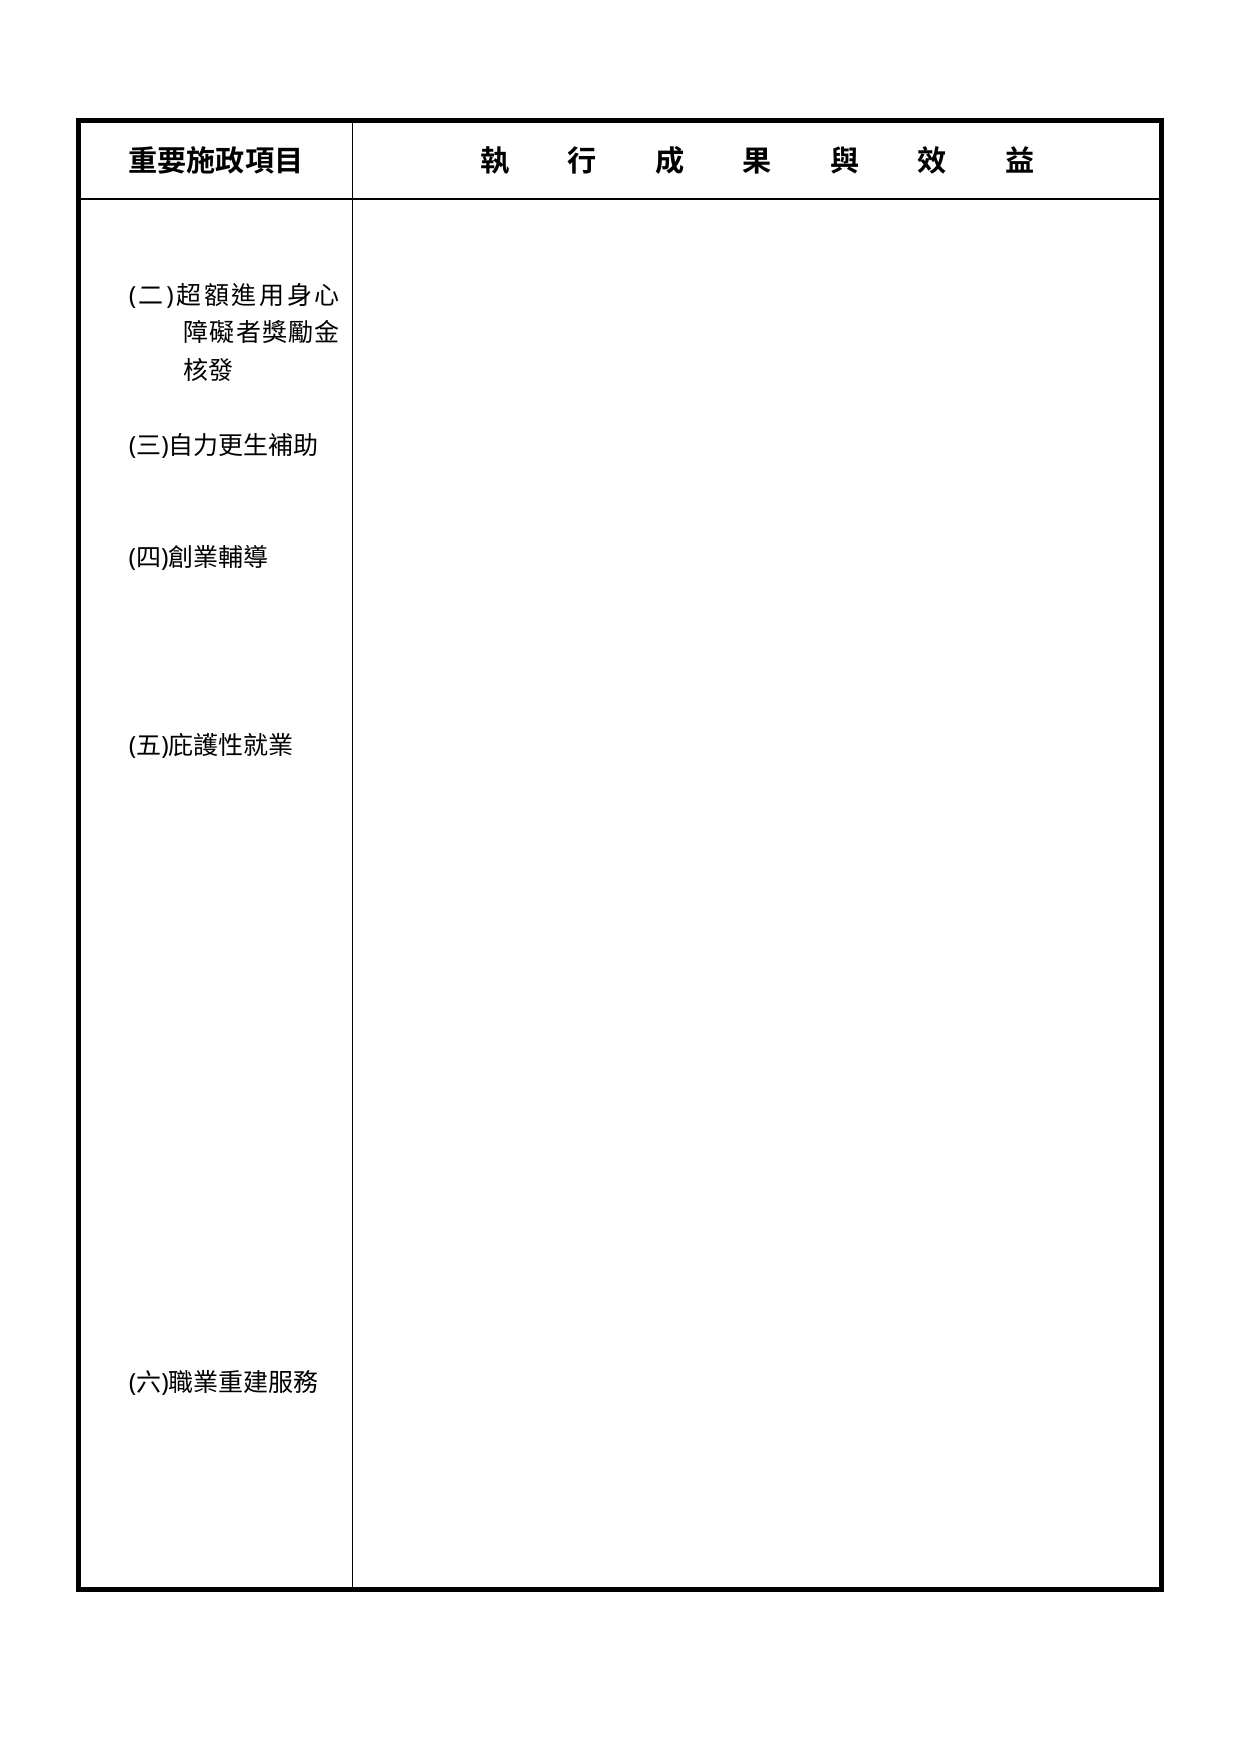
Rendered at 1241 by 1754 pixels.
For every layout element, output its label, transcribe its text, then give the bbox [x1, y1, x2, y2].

table_header 重要施政項目 [81, 123, 352, 198]
table_cell (二)超額進用身心障礙者獎勵金核發 (三)自力更生補助 (四)創業輔導 (五)庇護性就業 (六)職業重建服務 [81, 200, 352, 1587]
table_cell 1.輔導本市各類型工會發展及協助籌組工會 (1)為健全工會組織功能，運用各級工會會議場合加強宣導，並指派專責人員加強輔導工會運作。 (2)協助本市勞工依工會法第11條規定籌組工會，包括1家聯合組織：本市獨立總工會；8家職業工會：高雄市課後照顧服務人員職業工會、高雄市服裝布品修補職業工會、高雄市經絡舒壓服務人員職業工會、高雄市母嬰月子照護員職業工會、高雄市人力資源管理人員職業工會、高雄市藥用植物植培職業工會、高雄市氧身波動能量調理人員職業工會、高雄市街頭藝人職業工會；4家產業工會: 台灣銀髮服務產業工會、台灣護師醫療產業工會、台灣足健按摩產業工會、高雄市多元職能培訓產業工會及高雄市街頭藝人職業工會，共計輔導籌組13家工會成立。 2.加強督導本市現有各級工會，確實發揮組織功能。 (1)為了解本市各級工會運作情形，適時解決工會各項爭議，指派相關人員列席本市各級工會會議。106年度輔導本市各級工會召開會員(代表)大會531會次、理事會2,123會次、監事會1,171會次，合計3,825會次。 (2)督導本市各級產職企工會按季填報會員動態統計表，另自行開發建置工會網路資訊管理系統，輔導各工會於系統建置基本資料、線上申請法定會議及上傳各項會議紀錄，俾以掌握工會組織概況，至106年12月底，已有854家工會使用。 (3)積極輔導未運作工會歩入常軌，達到精進工會組織業務輔導成效。 3.辦理本市106年績優工會會務評鑑 106年績優工會計有82家企、產、職業工會提出參選，經初評、實地評鑑及總評會議程序，評選出績優工會45家及勤進工會7家，預定於107年五一勞動活動系列中公開表揚。 辦理本市106年模範勞工選拔及表揚業務 1.研訂「高雄市106年模範勞工選拔及表揚實施計畫」及選拔標準，並成立評選委員會，議決本市106年度模範勞工55名當選名單。 2.於106年4月22日假勞工局1樓禮堂辦理「高雄市106年模範勞工表揚活動」，由陳菊市長親臨授獎，並與模範勞工合影留念。 3.於106年6月19日至23日假北越地區辦理「高雄市106年模範勞工國外旅遊活動」，模範勞工及眷屬共計68人參加，活動圓滿順利，成效良好。 輔導事業單位成立職工福利委員會及運作相關事宜： 1.106年度輔導職工福利機構會務運作，計1,254件次。 2.備查106年度預算書245件、105年度決算書357件、輔導主委改選180件、成立福委會及轉入本市或變更地址26件，其他項目為會議紀錄、開會通知、委員變更共455件。 3.106年度舉辦事業單位福利機構職工福利法令研習會1場次，計 448人參加，綜合座談發言及會後詢問問題踴躍。 1.推動高中職勞動法制教育，鼓勵本市各高職學校開設勞動法課程，106年度辦理高中職「勞動法制教育」巡迴演講，共計37所學校、63場次。 2.擴大勞工教育參與層面 (1)與國立教育廣播電臺合製「青春保可夢」節目，每週六晚間 8:00~8:30播出，與時下最流行的手遊雙關語作緊密連結，以故事型態邀請職場專家分享工作心法，帶出最新穎的新聞時事及法律觀念，並透過夢想留言小單元，讓生澀的勞動法令節目添增滿滿的青春夢想與吶喊。 (2)為了讓各行各業的勞工心聲與生命故事讓更多人聽見，於10月18日、25日及11月1日，舉辦為期3天的「勞動故事自己說」人才培訓活動。邀集30位工會幹部及會員前往參訓，變身「說故事達人」，前進高中職校園分享自身經驗。 (3)與高雄電台合製「我愛高雄－空中勞工局」節目，每週三下午4:00~4:40播出，除邀請業務相關單位宣導活動及政令，談論工時、工資、失業給付、勞工退休金、勞保常識、職業訓練、工廠安全衛生、職災勞工主動服務、性別平權及防範性騷擾等議題外，也邀請勞工朋友、職場達人分享職場經驗。 (4)106年度計發行高市勞工月刊8期，每期發行1.8萬份、年度合輯2,000本，並以電子報方式傳送訂閱民眾，呈現勞工權益法規、職災防範、勞動文化、勞工保險給付、就業案例分享等內容，利用活潑、生動的報導內容向民眾推廣勞動法規與勞政作為，促進民眾瞭解自身工作權益。 賡續辦理本市全民健康保險補助積欠款還款計畫。 1.賡續辦理本市勞工保險補助積欠款還款計畫。 2.106年度配合勞動部辦理勞保法令、職災保險及就業保險宣導會2場次，計497人參加。 106年度受理職災勞工死亡及失能者申請本市職災慰問金共計核發279件，新台幣1,973萬元。 1.配合勞動部職業安全衛生署推動職業災害勞工個案主動服務計畫，106年服務263位個案，提供職災勞工及家屬心理支持與社會適應。 2.主動關懷職災個案並提供諮詢，106年度提供職災權益諮詢1萬4,833人次、轉介法律協助173人次、經濟補助320人次、勞資爭議協處163次、復工協商48人次、轉介職傷中心7人次、轉介兒少福利4人次、轉介職能復健33人次、職業重建41人次、轉介心理諮商16人次、關懷支持1萬4,544人次、其他273人次，共計3萬455人次。 1.為加強推動性別工作平權政策，協助雇主辦理哺(集)乳室及提供托兒設托措施，解決員工托兒問題，穩定勞動生產力，於106年2月修正補助辦法名稱為「高雄市雇主提供哺集乳室托兒設施及措施補助辦法」，其中新增哺集乳室補助項目。於106年度補助之事業單位共計25家，補助項目分別是托兒設施1家，托兒措施13家，哺(集)乳室11家，並於4場說明會上宣傳性別工作平等法第23條法條規定及本市托兒設施及措施補助，補助金額72萬元，期能透過補助鼓勵事業單位提供友善職場。 2.為加強好神托APP功能，進行APP改版，內容除了維持補助資源年齡試算及照顧服務據點查詢功能之外，另新增活動佈告欄、孕婦親善停車位、友善懷孕商店、公共哺(集)乳室等相關資訊，其中親善地圖以使用者位置為中心，可自訂範圍及選擇托育資源種類，快速搜尋周圍托育相關資訊，使用者並可開啟手機推播功能，於貼心鬧鈴內設定小朋友出生年月日後，將收到申請小朋友的相關補助或是預防針施打時間的提醒通知。 1.期透過志願服務人員協助，解決人力不足問題，以擴大服務層面，提升政府服務品質。志工協助推展勞工福利、勞政事務之相關業務，服務項目有申請勞資爭議協調、調解、司法救濟程序時輔助推展各項身心障礙者職業訓練與就業輔導業務；支援協助訓練就業中心及所屬各就業服務站辦理職業訓練及就業服務工作；輔導、促進失業勞工再就業；推展勞工各項福利服務業務。 2.志工招募成果： 1.為協助本市勞工解決居住問題，特別提供復興西區國宅90戶及前峰東區84戶，共計174戶社會住宅，供本市弱勢勞工低價承租。 2.106年度租金收入計691萬元，並辦理承租戶申請租宅修繕約40戶次及修繕費用計146萬3,950元。 對於受僱於本市事業單位之工會幹部或勞工提供以下補助： 1.補助工會幹部及個案勞工遭資方解僱，為確認僱傭關係存在，經依勞資爭議處理法調解不成立或調解成立聲請強制執行遭法院裁定駁回於訴訟期間之律師費、裁判費及生活費用。 2.補助工會幹部及個案勞工為確認僱傭關係存在以外之其他勞資爭議事件致權益受損，經依勞資爭議處理法調解不成立或調解成立聲請強制執行遭法院裁定駁回，於訴訟期間之律師費及裁判費。 3.106年度申請83案，通過73案，補助人數182人，補助經費415萬1,778元；105年度申請65案，通過52案，補助人數212人，補助經費246萬8,988元。106年度申請案件較105年度增加18案，通過補助案件增加21案，然補助人數減少30人，顯示民眾經由權益基金補助爭取自身之勞動權益，並減輕民眾於涉訟期間對於頓失經濟收入來源之壓力與恐懼。 4.另倘遇勞工於調解不成立之案件，均適時宣導向法律扶助基金會申請補助之資訊，供當事人選擇政府訴訟扶助方式以減輕權益基金之負擔。 106年受理勞資爭議案件統計表 1.爭議類別 2.處理方式 3.勞資爭議線上申請案件自101年3月15日實施，至106年共受理4,490件，其中106年度計有1,158件。 4.勞資爭議線上申請撤回案件自105年7月1日實施，至106年共受理330件，其中106年度計有251件。 1.主動稽查本市轄區已依法開戶但未足額提撥催繳家數，計1,606家；未按月提撥催繳家數，計3,774家。 2.本市列管之事業單位辦理無舊制暨結清註銷勞工退休準備金專戶者，計285件；已足額提撥解除列管者，計671件；申請暫停提撥1年者，計10件；同意漸進輔導者，計207件；對法令遵循度不佳被裁罰者，計11件；另核辦勞工退休準備金監督委員會相關變更及退休金給付等計1,337件。 為督促事業單位確實依勞動基準法規定辦理，保障勞工權益，106年度配合勞動部實施「醫療院所」、「儲備運輸物流業」、「保全業」、「幼兒園」、「養護機構」、「部份工時勞工」、「勞動派遣」、「金融保險業專案」「中山大學商圈工讀生專案」、「小客車租賃業代僱駕駛聯合稽查」等多項專案勞動檢查；另針對事業單位易違法情事(如：超時工作、未給加班費、未給例假等)規劃「複查專案」、「製造業」等多項自主勞動檢查；並會同其他機關聯合稽查(社會局公共安全專案、監理所遊覽車工時查核、教育局建教生訪查等)及受理民眾檢舉實施勞動檢查共計查核4,360件。 2.106年勞動基準法裁處罰鍰案件計1,305家次，罰鍰金額5,997萬元。 3.106年度執行宣導會場次93次，宣導會課程著重於加強事業單位遵守勞動基準法、性別工作平等法促進平等措施、勞工退休準備金提撥及職場安全衛生促進、企業托兒及哺乳室諮詢輔導服務之認知。 4.106年度輔導本市僱用勞工30人以上之事業單位完成新訂或修正工作規則，以明確規範勞資雙方權利義務，計711家；累計至106年度核備計有1,945家次，另核備適用勞動基準法第84條之1工作者計1,960家次。 1.成立「雄愛勞工輔導團」，培植具備勞動條件及安全衛生專長的民間志願服務人力，以「服務宅配到府」之理念，主動入場輔導，用問題診斷、提供改善方案來代替消極的裁罰。106年度招募29位輔導員，執行1,098廠次安全衛生輔導訪視。 2.累計至106年，共已成立「航太工業」、「永續環保」、「石化產業」、「中鴻」、「天聲」、「金屬工業」、「校園」、「高杏醫療」、「公共工程」、「台電顧工安」、「安拓螺絲」、「𡘙師傅食品」等12大安衛家族，以安衛設施補助、相互觀摩及知識管理等相關資源，協助弱勢中小企業提昇勞安技能，強化勞工工作安全，促進地方基層勞工就業，106年度計辦理說明會、運作會議、訓練及觀摩共16場次活動，計910人次參加。 3.106年本市推行105年度職業安全衛生優良單位及人員活動，計薦送13家事業單位及9位優良人員代表本市參加勞動部全國性優良單位及人員選拔，其中全國性選拔部分，2家事業單位獲得五星獎、3家獲得優良單位獎、2位人員獲得優良人員獎，於106年11月14日舉行頒獎及表揚典禮。 1.106年辦理一般安全衛生檢查、專案檢查、勞動條件檢查、申訴檢舉案檢查、重大職災檢查、災害調查、復工檢查、會同檢查、會勘及上級交辦檢查案件，共計實施場次： (1)勞動檢查：1萬9,238場次。 (2)職業安全衛生宣導：280場次。 (3)罰鍰處分：547件次。 (4)停工：200場次。 2.106年本市重大職業災害死亡人數統計： 106年重大職業災害死亡人數計37人，較105年重大職業災害死亡人數40人，減少3人，降幅達7.5%，將持續精進防災措施，以確保勞工生命財產安全。 高雄市重大職業災害死亡人數統計統計：(至106年12月31日止) 1.外勞查察、法令諮詢、爭議處理及就服機構管理 (1)106年辦理外籍勞工查察訪視案件計2萬2,005件；另查獲非法工作外國人案件74件、「聘僱未經許可、許可失效或他人所申請聘僱之外國人」案件60件及其他125件。 (2)106年度受理有關外籍勞工法令諮詢案件計1萬2,010件；處理外勞勞資爭議案1,911件；辦理雇主與第二類外國人提前解約驗證共6,687件。 (3)為落實私立就業服務機構管理，依評鑑成績分級辦理訪查，A級42家年度內訪查1次，B級100家年度內訪查2次；C級4家年度內訪查4次，已完成訪視258家次。 2.促進外籍勞工在台生活適應 (1)辦理「106年度印尼文化節」活動計有1,000人參與。 (2)配合本市五一勞動節辦理「模範外籍勞工服務表揚活動」，共15名傑出外勞受獎表揚。 (3)辦理106年度「越南文化節計畫」活動，計有1,000名泰國籍勞工參與。 3.外籍勞工法令宣導 (1)結合內政部移民署及本府衛生局宣導外籍勞工來台相關注意事項、衛生規定及相關法令權益規定，另個別針對家庭類雇主、事業單位雇主、外籍勞工及私立就業服務機構進行宣導，計辦理8場，參加人數約有584人。 (2)至鳳山新城活動中心、左營果貿社區、正勤國宅及高雄醫學院等地辦理「社區關懷家庭看護工巡迴服務活動計畫」，以法令宣導闖關遊戲併同發放DM活動，計800人次參加。 1.勞工大學課程區分為勞動事務部及勞工學苑部兩部分，其中勞動事務部開設課程係依據本府勞工局及所屬機關相關法令宣導需求，以提昇勞工朋友法令知能；勞工學苑部開設之課程，則參酌市民需求及建議設計，規劃語言進修、休閒舞蹈到生活技藝等課程。 2.106年度勞動事務部共開設「就業服務人員專業職能」、「勞動法令初階」、「勞動法上的民法基礎概念」等3班，共計132人次參加；勞工學苑部針對勞工美學、技藝及運動休閒等課程開辦4期464班，鼓勵勞工在職場之外培養其他興趣及知能，提升生活品質與休閒樂活，共計報名人數8,545人、結業人數7,859人。 1.勞教中心獅甲會館住宿部及場地服務106年度服務總人次共計5萬1,798人，合計收入金額530萬485元。 2.為增進獅甲會館空間利用率，運用會館1、2樓場域成立「R7南部時尚創新基地」，結合經濟部工業局所轄五大法人，藉以提升青年就業效益及高雄產業發展，凝聚紡織、數位、文創產業能量，串整聚落和繁榮地方經濟。106年度重要績效如下： (1)財團法人鞋類暨運動休閒科技研發中心(R7創藝所在)與樹德科技大學及屏東科技大學合作，106年培訓10位袋包設計開發高階人才，截至106年7月已積極輔導52家廠商、開發450款新產品、印花素材215款、品牌形象塑造及推廣180家、多元產學合作10案等，為「前店後廠」創新營運模式，已促成營業收益逾2.4億。另於105年10月底成立袋寶DeBo觀光工場，合計已超過6,000人次參觀導覽與手作DIY，其中高中以下學子占半數，從小開始培養時尚教育美學的養成。 (2)財團法人塑膠工業技術發展中心於106年起新增3D列印筆、指尖陀螺等體驗課程，並結合在地創客舉辦市集，106年共計辦理25場活動，培育超過200名學員。另與勞動力發展署合辦「產業人才投資方案」，共辦理7班次，課程內容包含工業設計、逆向掃描及無人機，培訓超過105名產業人才。 R73D我形我塑以前店後廠模式，提供產品快速開發、客製化、少量多樣化生產的服務，運作至今協助在地廠商，提升產值約為超過500萬元，累計辦理3D體驗課程及DIY機台組裝活動共35場次、600人次、營收200萬以上，並創造R73D場域參觀總人次逾4,500人次。 (3)經濟部石化產業南部推動辦公室106年6月至7月辦理南部林園高中及仁武高中石化專班至日本九州地區，並安排三菱化學-黑崎事業所、北九州生態工業園區、北九州環境博物館進行產業與生態參訪，引導學生重新認識石化產業，進而重建石化產業高值化發展形象，共計35人次參加；106年7月與台灣中油公司石化事業部合作，辦理林園高中石化專班高一班與高二班暑期化學營隊活動，共計79人次參加；106年8月辦理林園高中國中部R7創意科學實作3D列印及紙公仔課程活動，共41名學生參加。另106年共辦理3場次企業高階主管及業界菁英前進校園演講，分別在義守大學、高雄應用科技大學與高雄大學舉辦，共計205人次參加。 3.辦理「高雄市勞工教育生活中心澄清會館ROT案」，藉由委外經營提昇澄清會館使用效益，辦理情形如下： (1)104年12月18日勞教中心與樺澄開發股份有限公司正式簽約，106年12月14日完成整建工程順利取得使用執照，12月19日取得「樺舍商旅-高雄館」旅館業登記證。 (2)樺舍商旅-高雄館將申請成為3星以上觀光商旅飯店，規劃138間客房，國際會議廳、會議室、演藝廳、工商展示中心、健身中心、商店、餐廳、廚房、健康中心及辦公室等空間，提供勞工及其眷屬或工會團體優惠、優質的公共服務。 (3)在創造就業機會部分，本案預計107年度配置47名員工，其中70%以上須係設籍於高雄之勞工朋友。 (4)在推動觀光產業部分，未來結合澄清湖、鳥松濕地公司及澄清湖棒球場，構成高雄都會區休閒運動園區。 (5)本案整體投資效益如下： 量化部分：本案依財政部審定整建興建投資金額至少新臺幣1億1,800萬元，5年內預計總投資金額達1億6,761萬元，其中包括定額權利金每年350萬元，營運期間土地及房屋租金每年約310萬元及營運權利金(本案公共建設及附屬事業合併支稅前營業收入3%)。 質化部分：包含空間活化擴大使用效益、民間機構投入改善既有設施、創造地方就業機會、串聯鳳山鳥松區商業活動，以及完善澄清湖風景特定區觀光服務機能等，創造市民、政府與民間機構三贏之公共服務。 勞工博物館肩負保存及推廣勞動文化的使命，因此，運用研究、典藏、展覽、推廣活動等多樣形式彰顯與行銷勞動文化： 1.展覽 (1)勞工博物館以高雄勞動、產業發展歷史及各年代之代表性產業勞動者生命經驗為主軸策展，105年4月27日開展之「木工家具職人展暨五一勞動特展」，整合高雄市立歷史博物館、台南產業家具博物館及美雅家具有限公司之館藏及展覽物件，藉由探索木工產業的興衰變遷歷程，並透過人類最早使用木工具的改良及前人的木工智慧-「榫卯技藝」，帶出木工技藝傳承的艱辛，及對勞工工作權的衝擊與產業文化的創新，另配合本次展覽邀請國立屏東科技大學及甘丹創新公司之學者專家辦理數場五一勞動講座及木工手作體驗活動課程，讓民眾瞭解勞動者於整個社會所扮演的角色，並體驗及學習木工技藝的智慧，自106年1月1日至106年6月30日閉展，計有5,772參觀人次。 (2)利用視障者非按摩職類勞動者口述訪談與影像紀錄，於104年10月21日推出「眼出睛彩─看見視障工作者」特展，讓社會大眾透過互動體驗，了解視覺障礙的生活世界，並學習打造友善環境，翻轉社會大眾對視障工作者只能從事按摩及算命之刻板印象，獲得參觀民眾及學生廣大迴響，並榮獲勞動部就安基金評鑑105年最佳創意獎殊榮，自106年1月1日至106年6月30日閉展，計有5,772參觀人次。 (3)文化部於105年6月補助928萬元，辦理打拼人生常設展更新及空間規劃設計案，辦理展示環境修繕、硬體設施提升及典藏保存設備設置之規劃，4樓展示空間於106年3月22日推出「汗水的印記-高雄ㄟ勞工」常設展，展覽至108年12月，自開展日至106年止累計有12,033人次參觀。 (4)106年全年共計13,978人次館參觀。 2.勞動影像紀錄及微電影 繼105年申請勞動部就安基金獎勵金辦理「這些年，我在台灣打工的日子-東南亞移工自拍影片工作坊」一案，業於105年12月15日假勞工局勞工教育生活中心獅甲會館R7創藝所在展演廳舉辦成果發表記者會，活動現場參與移工及團體反應熱烈，並推展「離鄉背井，情菲得已-東南亞移工自拍影片成果輪播計畫」。106年賡續申請勞動部就安基金獎勵金，預計於107年辦理「這些年，我在台灣打工的日子-東南亞移工自拍影片公播版巡迴映演計畫」，將移工自拍影片帶至學校、社區大學、民間NGO組織等地與台灣民眾分享，並於移工朋友常聚首之處如加工區、教會、火車站等地公開放映或提供線上觀賞途徑，真正走入移工社群，促進東南亞移工與台灣民眾之交流。 3.展館空間設施升級 繼105年爭取文化部928萬元補助，於106年辦理規劃與改善勞工博物館無障礙空間及友善性別空間，並進行展示環境修繕、硬體設施提升及典藏保存設備設置之規劃，106年賡續爭取文化部「博物館與地方文化舘營運提升計畫」獲核定資本門371萬元及經常門50萬元，總計421萬元補助經費，辦理勞工博物館展示空間(含行政空間)之改善、頂樓防水工程、典藏室保存設備升級、造船產業常設展、眼出睛彩-看見視障工作者特展之移展等，以提升友善平權之服務及提升展覽效益。106年爭取107-109年資本門3,386萬元及經常門900萬元，經文化局初審通過，提送文化部複審中，擬辦理展場整修、勞動歷史常設展、女性勞動常設展、服務升級與友善平權–心南向交流營、移展攤車設計及典藏數位化-勞動文物數位加值計畫等。 1.因應本市產業發展與就業市場需求，本府勞工局訓練就業中心以「產訓合作」模式辦理公費培訓職前訓練，結合民間企業規劃切合市場所需職類課程，並提供學員實習及就業機會，使參訓學員充分了解就業標的，結訓後也能立即就業。106年度共辦理2梯次，開設食品烘焙班、美髮設計師養成班、地方風味小吃班、電機控制班、輕食餐飲實務班、汽機車修護班、水電裝修實務班、美容女子SPA實務班「產訓合作」自辦職前訓練班(訓練時數684小時)，結訓學員309人，訓後就業率均達90%以上。 2.106年度配合中央辦理全國技能檢定、即測即評即發證及日間養成專案檢定等各項技能檢定計32梯次，服務2,094名考生；106年度輔導受訓學員參加各項技能檢定考照，合格通過者414人次。 3.為鼓勵受訓學員將所學回饋社會，106年度至醫院、安養之家、兒童之家及學校等提供民眾義剪、西點烘焙、風味小吃體驗等，共計30場次公益活動服務項目，服務7,186人次。 1.運用勞動部就業安定基金補助辦理失業者職業訓練，班別規劃原則除依類別區分為5大類外，另以指定區域、指定班別等方式辦理，106年共開辦「中西薈萃餐飲技能培訓班」、「大客車班」等32班，報名人數計2,047人、開訓人數920人、訓後三個月就業輔導中，預期就業率可達8成。 2.配合地方特色產業發展，辦理偏遠區域及弱勢族群在地化職業訓練： (1)針對本市轄區新住民之需求，開辦適合新住民參訓之餐飲、家事職類等班別，並以新住民為優先錄訓。招生簡章亦翻譯成泰國、印尼、越南語等，方便新住民報名參訓，新住民參訓人數計46人，佔總參訓人數5%。 (2)針對本市轄區原住民，開辦適合原住民參訓之工商職類等班別，原住民參訓人數計52人，佔總參訓人數5.65%。 (3)積極與臺灣高雄少年及家事法院合作，協助「弱勢青少年(更生人)」參加職業訓練，並輔導就業以減少社會問題，由該院轉介報名，經評估篩選後5名弱勢青少年參訓，5人結訓，目前2人已就業，3人就業輔導中。 (4)因應高雄市鋼鐵、船舶、遊艇及螺絲扣件等在地特色產業，於本市楠梓區開設『物料搬運工具專業人才培訓班』，透過專業人才的訓練，解決傳統產業缺工問題，並協助其考取相關職業證照，迅速就業。 3.106年度偕同晶城環保服務有限公司、社團法人高雄市美容教育學會等結訓學員，共同辦理中低收邊緣戶居家清潔及義剪公益活動，讓更多市民明瞭職業訓練資源成果，總計辦理6場次，服務250人次。 1.106年辦理就業服務績效: 2.整合轄區資源，辦理大、中、小、單一型現場徵才活動，106年度共辦理505場次，參與廠商3,418家，初步媒合16,539人次，初步媒合率56%。 3.106年度運用「勞動部勞動力發展署」補助各項政策工具，協助弱勢者獲得就業機會，相關補助情形如下： (1)依據「就業保險促進就業實施辦法」辦理雇主僱用失業勞工獎助成功推介257位就業弱勢者就業。 (2)依據「就業保險促進就業實施辦法」辦理臨時工作津貼成功推介270位就業弱勢者就業。 (3)辦理職場學習及再適應計畫成功推介278位就業弱勢者進入企業就業。 4.透過「就業巡迴專車」，以行動辦公室作業模式，深入本市各社區，進行就業諮詢服務，106年度共計巡迴133個車次，提供諮詢服務4,264人次、推介就業259人次。 5.為提升現場徵才作業效率，105年更新「電子履歷表系統」，提供求職者於線上系統先行填寫履歷資料，並於徵才會場直接掃瞄身分證列印，可大幅降低求職民眾填寫時間，106年度民眾運用該系統填寫資料計3,548筆。 6.結合本市生活扶助戶，主動提供個案就業服務，協助生活扶助戶瞭解就業市場趨勢，增進其就業知能，並針對就業遭遇障礙者，提供一對一客製化個案就業服務，106年共服務4,810人次，輔導就業3,385人次，就業率70%。 7.結合矯治機構辦理入監就業宣導45場，共服務877人。另辦理2場監獄徵才活動，初步媒合45位更生人就業。 8.辦理106年毒品防制宣導暨轉銜輔導活動16場、共計服務1,398人，106年行動就業家-就業講座24場、服務680人，總計服務2,078位藥癮更生朋友，激發就業意願，提供就業資訊。 9.辦理106年促進街友就業意願計畫，針對就業意願薄弱之街友，透過心理諮商、成長團體及就業輔導活動等方式，激發街友求職就業的意願，進而穩定就業。106年共計提供服務82人、服務1,525人次、推介就業成功28人、穩定就業4人。 10.106年辦理小資行銷高手衝刺班計畫，透過7場就業促進研習課程暨1場職場觀摩活動，協助有創業意願特定對象弱勢就業者了解市場需求，認識行銷管道與策略，提升行銷手法，共計輔導40人，其中12人已小資創業。 1.首創「幸福高雄移居津貼」 (1)為鼓勵大專以上青年移居本市工作，以提升就業率及促進產業發展，106年訂定「高雄市政府幸福高雄移居津貼發給要點」，符合資格條件且設籍本市者，每月補助1萬元；最長補助12個月。 (2)106年度自7月12日開始受理申請，至7月31日截止受理，共計161件申請案，其中137件進入策略性產業之審查，總計核定補助115人。 2.校園客製化服務 (1)辦理「客製化就業促進活動」，與本市15所高職及大專院校合作，協助15-29歲高職以上在學/應畢青少年進入職場前，從「職涯評測」、「客制化職涯講座」、「客制化就業媒合活動」至「專人就業輔導」等面向，進行完整分析與輔導，以發掘自我職涯、自我優勢、了解產業概況，並予以協助後續就業服務、強化青年競爭力。總計辦理54場次、2,177人參與。 (2)積極與高職及大專校院合作辦理校園徵才暨駐點活動，106年度共辦理27場校園徵才活動，邀請852家廠商參加，提供3萬1,592個就業機會，參加青年學子共2萬357人次遞送履歷，初步媒合7,902人次就業，媒合率39%，並追蹤輔導至穩定就業3個月。 (3)創新規劃辦理「職涯導師計畫」，配合轄內學校需求辦理職涯團體工作坊(20人以上)或於校園駐點、現場徵才及就業服務站，針對尚未釐清職涯方向之青年提供「CPAS職業適性診斷測驗」暨進行一對一深度職涯諮詢，俾學生及早職涯規劃與實踐。106年度職涯諮詢服務347人次，職業適性測驗評量332單位；辦理21場次團體工作坊，1,225人次參與。 (4)106年度於轄內「高苑科技大學」、「高雄應用科技大學」、「高雄海洋科技大學」、「第一科技大學」「高雄醫學大學」、「東方設計大學」及「育英醫專」等7校設置校園就服台，服務青年學子。 3.青年創意平臺續航 (1)106年4-6月辦理「南台灣木作X創客人才培育計畫」，辦理1場活動木作成果展，展示作品逾百件，現場吸引達10,916人次參觀，並辦理木作創客交流記者會及20場次木作創客DIY活動，參與人次共計485人次，而V-MAKER網路平台點閱率亦達14,705人次以上。並針對木作創客招募學員及實施人才培育，讓參與的學生以木作創客課程、工作坊及小額接案的方式提升青年就業率。未來也將結合在地產業繼續推動多元就業創業活動，讓高雄產業更加活躍蓬勃。 (2)為延續105年「青年職涯輔導暨創業育成計畫」，106年7-10月與行政院南區青創基地合作「青年三創輔導育成計畫」，辦理三創產業需求分析、創業諮詢工作坊及創業輔導等課程，共辦理30場青年三創育成講座，參加人數達1,318人次，並完成30份創業風險分析及10份創業貸款計畫書，成果豐碩。另於10月26日舉辦「旅行世界，創意眼界」青年三創講座，邀請知名背包客夫妻賴啟文、賴玉婷分享環遊世界365天、勇闖27個國家的歷程；並舉辦創業輔導成果發表會，表揚10位創業新秀，也透過賴啟文伉儷與創業朋友的交流，激盪新世代的創業新思維，參與人次約300人次。藉此持續深耕高雄青年創客之發展及提升就業率。 1.106年全年爭取民間團體多元就業開發方案計核定18個計畫，提供69個工作機會。 2.106年全年爭取培力計畫核定2項計畫，提供21個工作機會。 3.106年全年辦理暑期青年職場體驗計畫共進用303名工讀生。 4.106年7月3日至8月9日辦理「高雄市106年6月1日豪雨災後復建臨時工作津貼計畫」，共進用20名人力。 1.配合就業媒合活動進行宣導，共計5場次，4,200人次參與。 2.106年全年受理就業歧視申訴70案，分別係階級歧視1案、黨派歧視1案、出生地歧視1案、容貌歧視2案、年齡歧視3案、性別歧視23案、懷孕歧視7案、未妥處性騷擾案32案。 3.為鼓勵事業單位積極落實性別工作平等法，並達到消除性別歧視、性別工作權的實質平等，辦理106年度防制就業歧視促進性別平等宣導活動，共計辦理12場，參與人次達755人次。 4.辦理106年就業歧視及性別平等裁罰案計14案。 5.106年度配合勞動部及協助所屬訓練就業中心現場就業媒合活動，進行就業歧視、性別工作平等及性騷擾防治措施宣導活動計5場次，宣導約2,500人次。 1.每月定期審核本市義務機關(構)身心障礙者定額進用情形，截至106年底清查本市12月份定額進用概況：義務機關1,724家，其中超額進用925家、足額進用733家、未足額進用66家；法定應進用身障者總人數5,649人，加權後進用9,675人，法定應進用未足數73人。 2.輔導本市未足額義務機關構並積極協助進用身障者，106年度累計訪視廠商數144家，共600家次，進用身障者人數24人。 3.表揚本市進用身心障礙者績優單位，106年度計7個單位受獎。 106年度核發超額進用身障者獎勵金，累計審核通過145家次、超額獎勵人次996人、獎勵金額498萬元。 106年度辦理身心障礙者創業設備及房租補助，自力更生補助4件，補助金額共計36萬元整。 106年度辦理「拓展身心障礙者原創產品開發周邊商品暨提升品牌形象計畫」，共輔導12位身心障礙者研發新商品，另為協助身心障礙者手作商品提高其能見度及實質營收，辦理開拓商品展售，106年12位身障創業者由本府勞工局媒合活動中實質收入為133萬餘元。 1.補助本市10家庇護工場(喜憨兒創作料理、喜憨兒高雄工場、折翼天使庇護商店、湖畔咖啡屋、美味佳餐坊、一家工場、清潔大師工作隊、中外餅舖庇護工場、喜歡你咖啡鳳山庇護商店及枝枝文創庇護商店等10家)辦理庇護性就業服務計畫，安置164名庇護性就業者及6名職場見習者。 2.推動 2017提升高雄市庇護工場營運銷售及產品推廣計畫，辦理「庇護一卡GO」尋寶集章活動，於活動期間消費滿千元，即送電影票乙張，累計消費金額達80萬元；首創高雄市跨工場組合式禮盒-「給愛的國度」，整合各庇護工場商品於禮盒中統一行銷，共銷售2339盒，銷售金額達109萬元；首創「捎來幸褔 樂捐中秋」活動，除送禮自用外，請企業、公(工)會樂捐愛心禮盒，由本府勞工局轉贈給弱勢勞工家戶，活動獲得中油公司等8家熱列回響，採購金額達26萬元；辦理3場次全民瘋庇護工場採購列車活動，第1場邀集近百位醫師與醫師娘參與活動，當日採購金額達75萬元，第2場及第3場有33名一般民眾報名參加，採購金額達5萬9,000元，3場活動採購金額共計80萬9,000元，成功為庇護工場衝高銷售量。 1.本府勞工局以自行辦理並結合民間身障福利團體資源，委託18家民間社團共同辦理身心障礙者支持性就業服務，106年度本項業務總計由39位就服員提供服務，服務人數1,004人，其中新開案580人，推介成功532人、穩定就業成功345人。 2.設置職業重建個案管理員，針對有就業需求及意願的身心障礙者進行一對一深入評估，擬訂個別化服務計畫，並依其需求連結各項資源；106年度累積服務個案人數946人。 3.為協助身心障礙者排除職場上的困難，提升工作效能，辦理職務再設計服務，運用專家諮詢輔導資源，配合環境、設施、設備改善經費之補助，使身障者能在職場貢獻所長。106年度核准件數計78件，核准金額231萬4,608元。 4.推動「促進身心障礙者社區化就業-高雄市關懷偏鄉身障者就業服務計畫」，採個案委託服務方式，委請專業團體提供本市18個偏鄉區域之支持性就業服務，106年度就業推介成功35人。 5.針對身障者個別職業重建服務需求，提供個別化服務及訓練，106年度共提供21人個別化服務及訓練。 6.推動協助未足額義務進用單位重點輔導計畫，定期彙整未足額義務進用單位資料，由各就服站之身障就業服務員分區進行主動關懷輔導，106年度累計訪視廠商數600家次，促進身障者就業人數24人。 1.視障按摩業輔導 (1)累計至106年本市視障按摩據點數量為120處，執業視障按摩師285人，每年定期主動關懷訪視。 (2)推動視障按摩服務據點新設及經營輔導補助計畫，由學者專家組成輔導小組，全年度補助視障按摩據點6處，補助總金額100萬元。 (3)辦理106年度視障按摩行銷暨宣導計畫，共辦理20場次宣導活動，參與活動視障按摩師累計120人次，民眾參與人數達1,781人次，活動創新，採行任務激勵模式，鼓勵按摩師自我行銷並主動與民眾互動，成效顯著。 2.視障者職業重建服務 (1)提供個別化職業重建服務，共計服務38名視障者。另提供3位視障者共50小時個別專業諮商輔導，5位視障者計97 小時個別技能訓練課程，提升職前準備或職場能力。 (2)為提升視障者3C資訊職能應用能力，依個別視障者需求提供每人最高30小時3C應用課程，全年度提供9位視障者服務，課程內容包含盲用電腦、智慧手機操作及平版電腦使用等。 (3)進用視障者2人擔任電話服務員，全年電話服務共計2萬6,545 通次，累積職場經驗。 (4)辦理1場次全國性視障職業重建業務交流活動及2場次專業知能研習課程。總計參與人次達71人次。 1.自辦職業訓練於106年3月至11月開辦9職類12班，計有「AutoCAD製圖與3D列印班」、「客服行銷及辦公行政養成班」、「電腦維修與網路應用班」、「數位美工設計班」、「創意皮件商品設計班、「創意服飾修改實務班」、第一梯次及第二梯次「農作園藝班」、「洗車美容班」與「清潔廚務班」， 99名學員結訓，參加檢定通過率達65.4%，訓後持續協助就業媒合中。 2.爭取中央經費委託辦理日間養成職訓班，委託各訓練單位開辦「旅館餐飲業房務暨清潔服務培訓班」、「養生紓壓技能班」、「照顧服務班」、「行政事務班」、「飲料調製暨烘焙麵包培訓班」及「專業美髮助理養成技能班」等6班。另為提升職訓服務廣度，於杉林區辦理「有機農場實務班」1班。106年共計辦理7班， 85名學員結訓，至106年止已有3職訓班完成訓後就業輔導，輔導就業率計63％，其餘職訓班持續進行就業輔導中。 3.106年度第二專長(進修)職業訓練班，委託高雄市按摩工會、義守大學、實踐大學、高雄中餐服務人員職業工會附設職業訓練中心與大榮高級中學與等5家訓練單位辦理「職場按摩進修班」、「美工視覺設計實務班」、「袋著幸福兔台灣-手縫拼布班」、「中式美食技能班」、「咖啡調飲實務技能班」共計5職類，60名學員結訓，在職穩定度達86%。 4.辦理身障基金辦理E化實務整合培訓計畫，計辦理１班次，11名學員結訓，考取證照率91.6％。 5.爭取中央經費辦理「身心障礙者職業訓練多元行銷推廣計畫」，配合身心障礙者職業訓練班開訓、結訓成果展現及招生活動，從11月1日起展開一系列多元媒體宣導活動，行銷本市身心障礙者職業訓練成果，促進身心障礙者、社會大眾及企業雇主深入了解與運用身障職業訓練。另於11月30日於高雄大遠百完成「身障職訓結訓成果展暨徵才活動」，當日結合委訓單位辦理職訓成果展示(售)皮件、布藝、園藝等創意市集，提供免費限量手作工藝DIY，讓身障學員展現精彩的訓練成果，約500位民眾參加。 1.辦理「職務再設計業務宣導座談會」，各公部門身障同仁共計16人與會。 2.辦理身障徵才活動： (1)於5月18日上午在鳳山行政中心１樓禮堂辦理「身障暨一般徵才活動」，共 25家廠商參加、提供255個職缺。 (2)於11月30日下午在高雄大遠百百貨1F戶外廣場辦理「促進身心障礙者就業現場徵才活動」，共31家廠商參加、提供97個職缺。 (3)為服務參加活動的身障朋友，活動現場有身障就業服務員協助身障者面試，並提供聽語障者手語翻譯服務，及創業貨款、職務再設計輔具展示等諮詢服務。 [353, 200, 1159, 1587]
table_header 執 行 成 果 與 效 益 [353, 123, 1159, 198]
